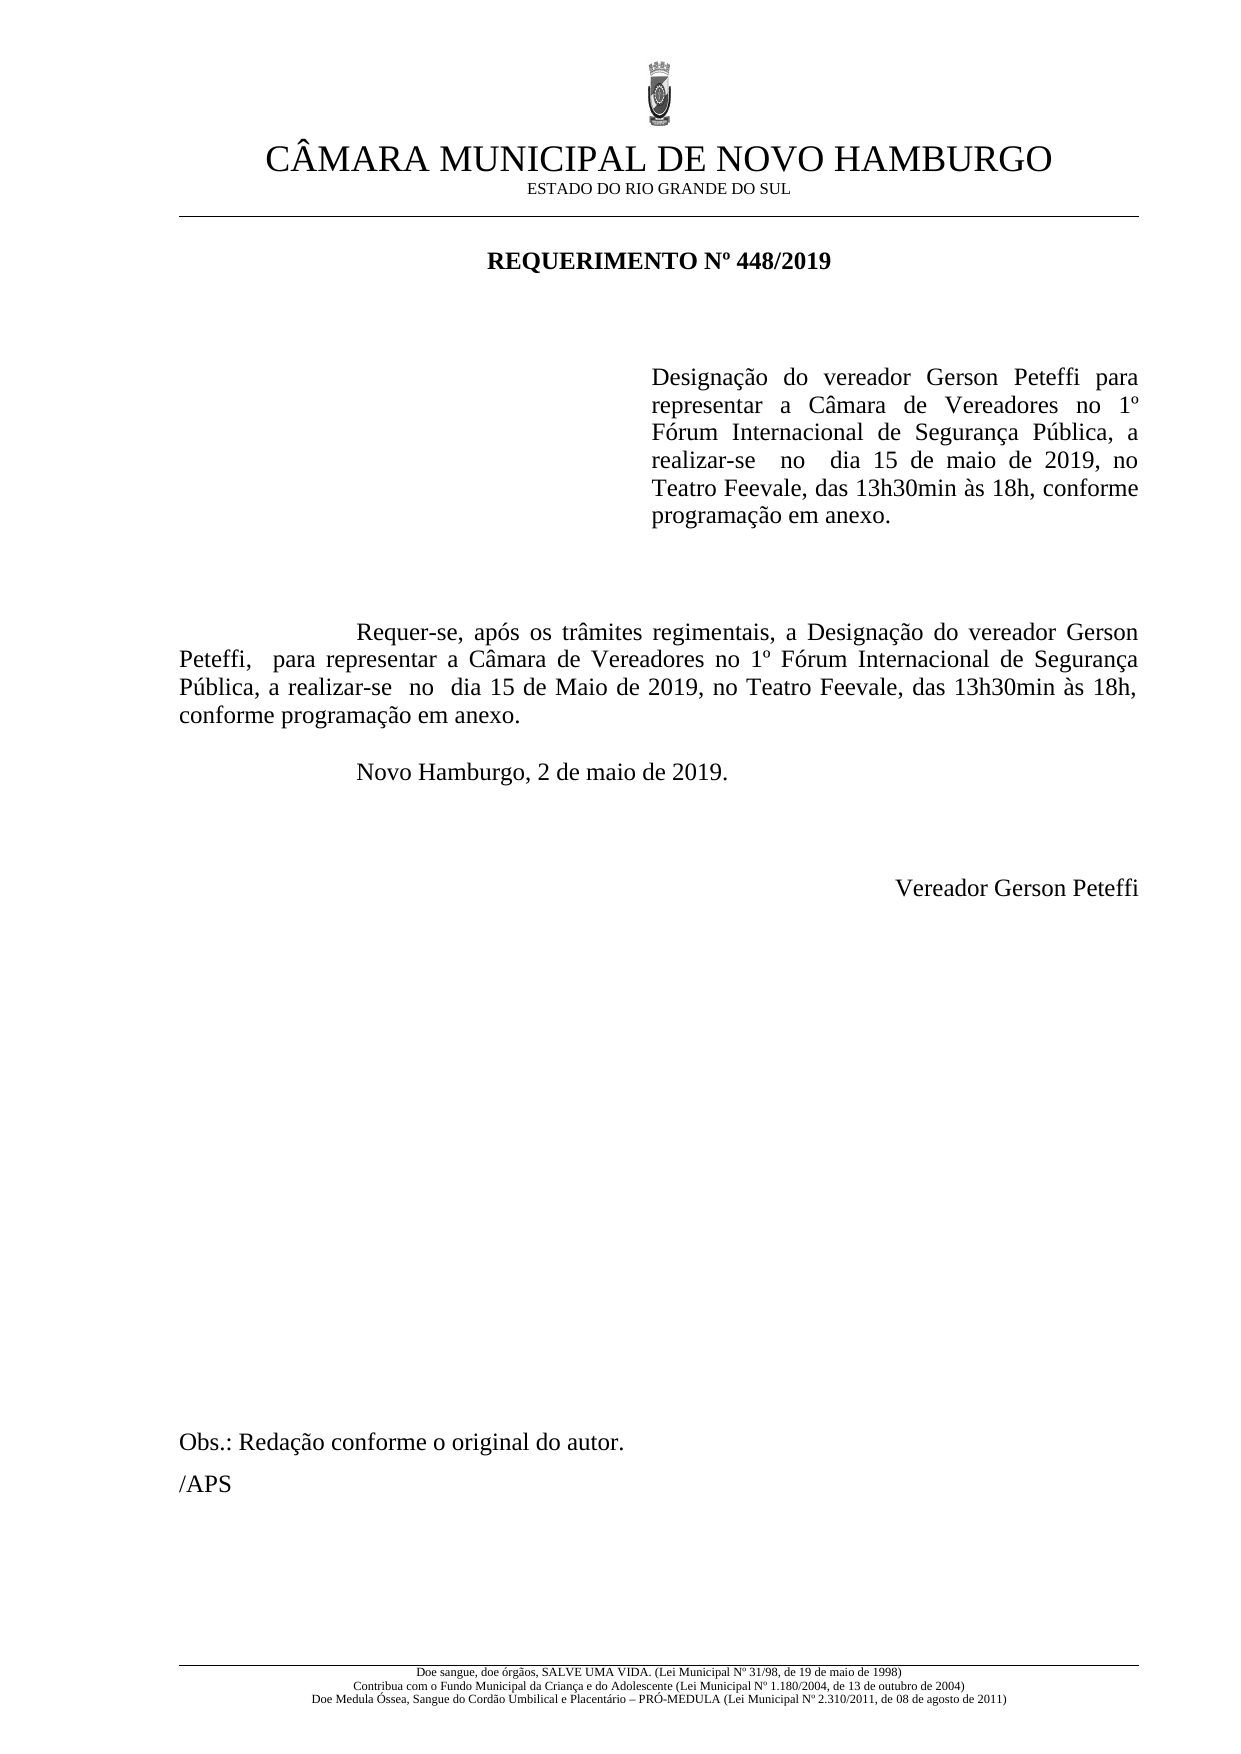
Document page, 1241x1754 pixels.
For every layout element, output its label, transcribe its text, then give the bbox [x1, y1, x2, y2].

title REQUERIMENTO Nº 448/2019 [179, 247, 1139, 274]
text Vereador Gerson Peteffi [179, 874, 1139, 902]
text Designação do vereador Gerson Peteffi para representar a Câmara de Vereadores no 1º Fórum Internacional de Segurança Pública, a realizar-se no dia 15 de maio de 2019, no Teatro Feevale, das 13h30min às 18h, conforme programação em anexo. [651, 363, 1139, 529]
text /APS [179, 1470, 1139, 1498]
text Novo Hamburgo, 2 de maio de 2019. [179, 758, 1139, 786]
text Requer-se, após os trâmites regimentais, a Designação do vereador Gerson Peteffi, para representar a Câmara de Vereadores no 1º Fórum Internacional de Segurança Pública, a realizar-se no dia 15 de Maio de 2019, no Teatro Feevale, das 13h30min às 18h, conforme programação em anexo. [179, 618, 1139, 729]
text Obs.: Redação conforme o original do autor. [179, 1428, 1139, 1456]
